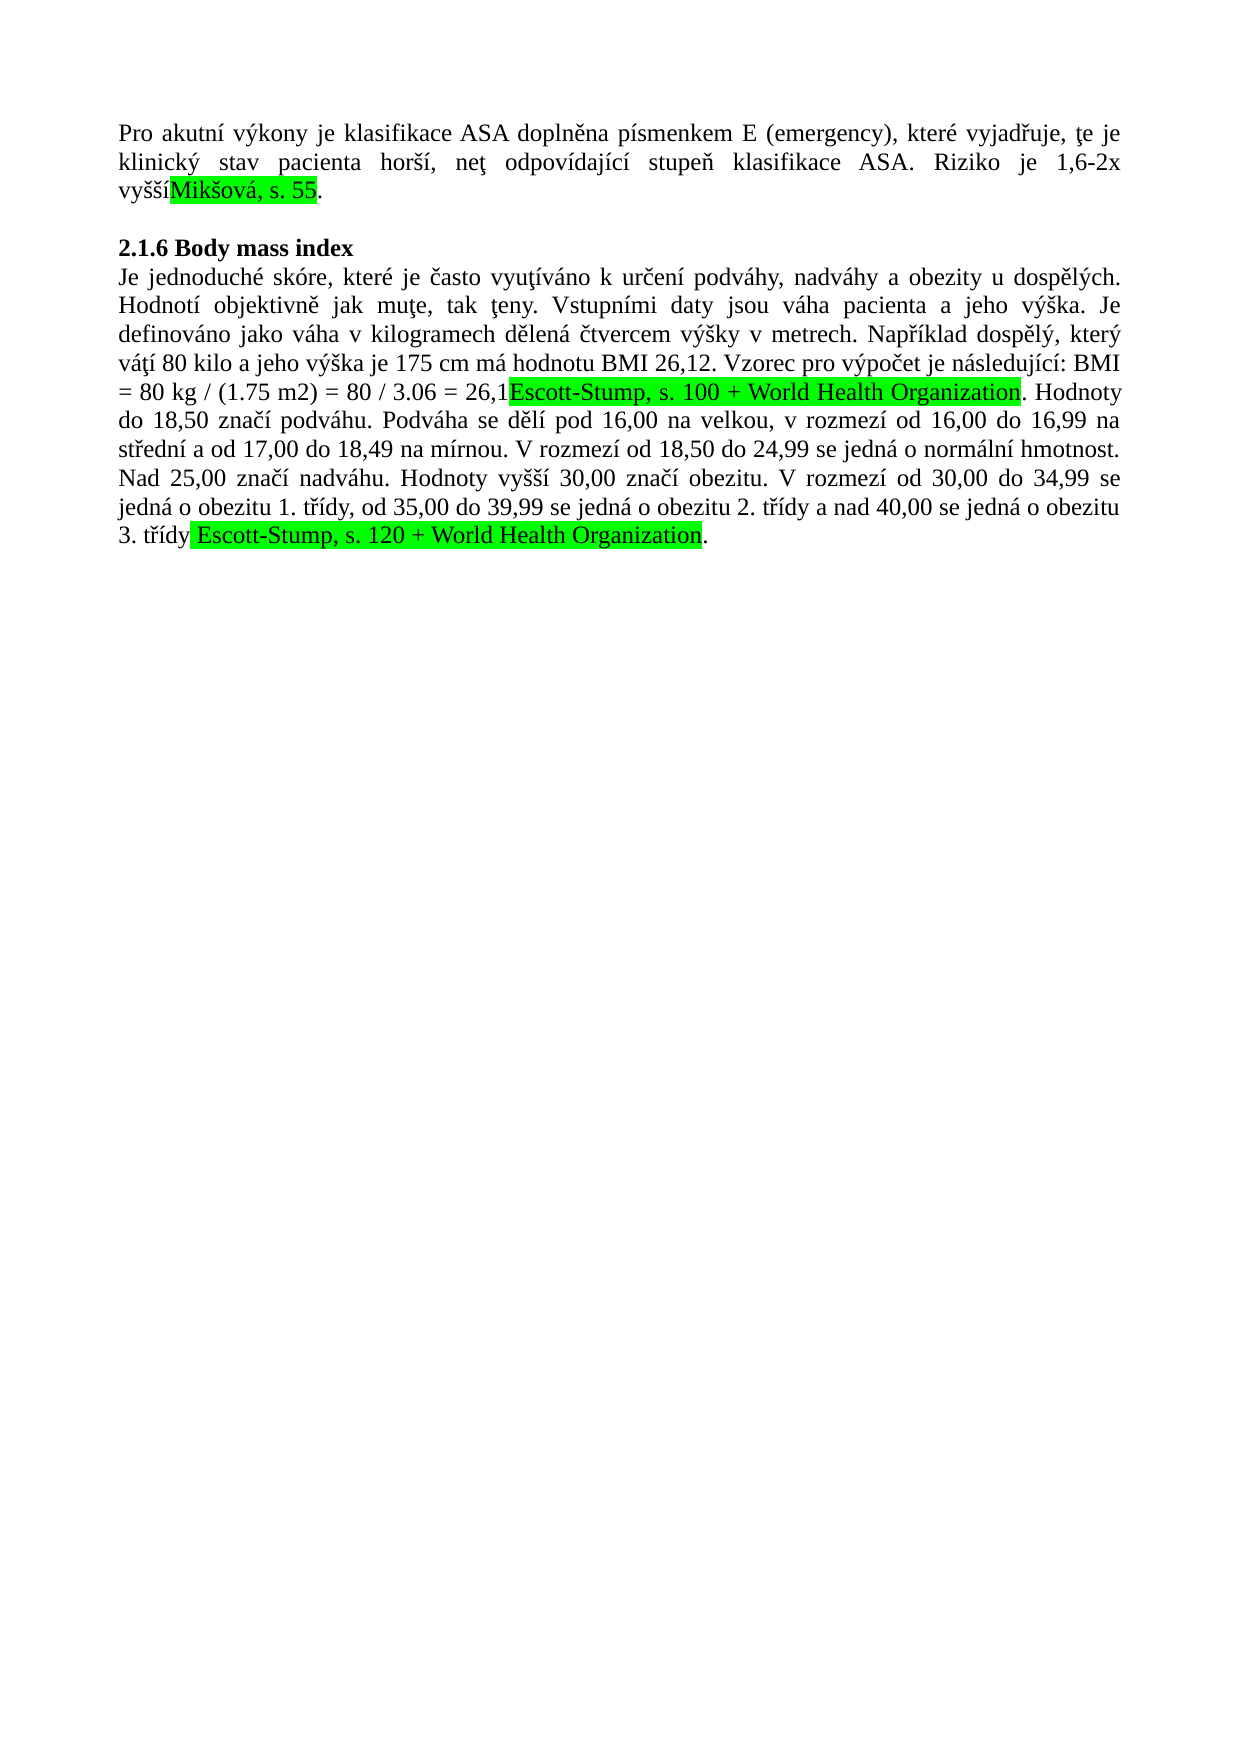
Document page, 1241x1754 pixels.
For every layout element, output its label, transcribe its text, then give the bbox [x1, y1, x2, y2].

text Je jednoduché skóre, které je často vyuţíváno k určení podváhy, nadváhy a obezity u dospělých. Hodnotí objektivně jak muţe, tak ţeny. Vstupními daty jsou váha pacienta a jeho výška. Je definováno jako váha v kilogramech dělená čtvercem výšky v metrech. Například dospělý, který váţí 80 kilo a jeho výška je 175 cm má hodnotu BMI 26,12. Vzorec pro výpočet je následující: BMI = 80 kg / (1.75 m2) = 80 / 3.06 = 26,1Escott-Stump, s. 100 + World Health Organization. Hodnoty do 18,50 značí podváhu. Podváha se dělí pod 16,00 na velkou, v rozmezí od 16,00 do 16,99 na střední a od 17,00 do 18,49 na mírnou. V rozmezí od 18,50 do 24,99 se jedná o normální hmotnost. Nad 25,00 značí nadváhu. Hodnoty vyšší 30,00 značí obezitu. V rozmezí od 30,00 do 34,99 se jedná o obezitu 1. třídy, od 35,00 do 39,99 se jedná o obezitu 2. třídy a nad 40,00 se jedná o obezitu 3. třídy Escott-Stump, s. 120 + World Health Organization. [118, 262, 1122, 549]
text 2.1.6 Body mass index [118, 233, 1122, 262]
text Pro akutní výkony je klasifikace ASA doplněna písmenkem E (emergency), které vyjadřuje, ţe je klinický stav pacienta horší, neţ odpovídající stupeň klasifikace ASA. Riziko je 1,6-2x vyššíMikšová, s. 55. [118, 118, 1122, 204]
